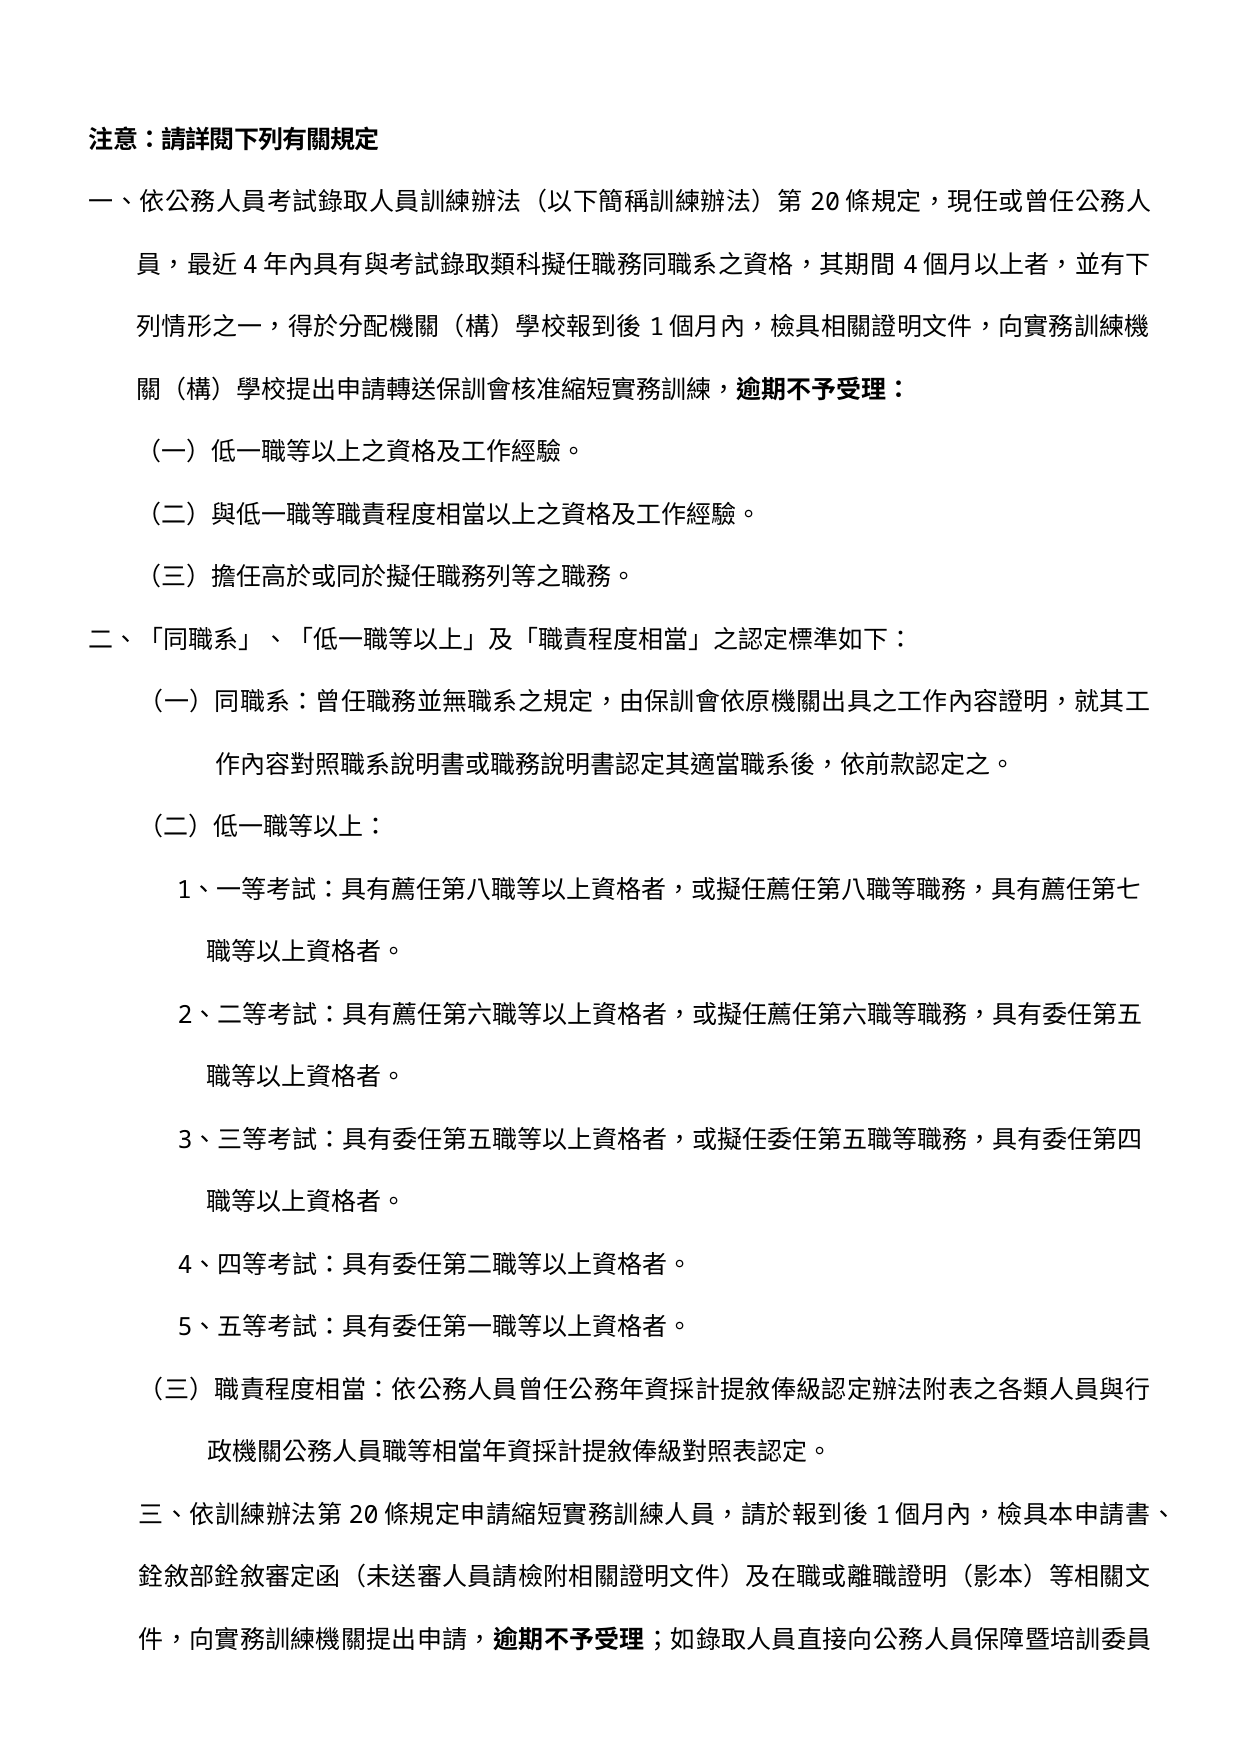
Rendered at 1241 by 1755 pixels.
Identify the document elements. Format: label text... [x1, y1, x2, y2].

text 二、「同職系」、「低一職等以上」及「職責程度相當」之認定標準如下： [89, 596, 1152, 658]
text （一）同職系：曾任職務並無職系之規定，由保訓會依原機關出具之工作內容證明，就其工 作內容對照職系說明書或職務說明書認定其適當職系後，依前款認定之。 [139, 658, 1152, 783]
text 1、一等考試：具有薦任第八職等以上資格者，或擬任薦任第八職等職務，具有薦任第七職等以上資格者。 [177, 846, 1152, 971]
text 三、依訓練辦法第20條規定申請縮短實務訓練人員，請於報到後1個月內，檢具本申請書、銓敘部銓敘審定函（未送審人員請檢附相關證明文件）及在職或離職證明（影本）等相關文件，向實務訓練機關提出申請，逾期不予受理；如錄取人員直接向公務人員保障暨培訓委員會申請縮短實務訓練者，與規定程序不合，不予受理。 [139, 1471, 1152, 1658]
text 一、依公務人員考試錄取人員訓練辦法（以下簡稱訓練辦法）第20條規定，現任或曾任公務人員，最近4年內具有與考試錄取類科擬任職務同職系之資格，其期間4個月以上者，並有下列情形之一，得於分配機關（構）學校報到後1個月內，檢具相關證明文件，向實務訓練機關（構）學校提出申請轉送保訓會核准縮短實務訓練，逾期不予受理： [89, 158, 1152, 408]
text （一）低一職等以上之資格及工作經驗。 [89, 408, 1152, 471]
text （三）職責程度相當：依公務人員曾任公務年資採計提敘俸級認定辦法附表之各類人員與行政機關公務人員職等相當年資採計提敘俸級對照表認定。 [139, 1346, 1152, 1471]
text （二）低一職等以上： [139, 783, 1152, 846]
text （二）與低一職等職責程度相當以上之資格及工作經驗。 [89, 471, 1152, 533]
text 3、三等考試：具有委任第五職等以上資格者，或擬任委任第五職等職務，具有委任第四職等以上資格者。 [177, 1096, 1152, 1221]
text 4、四等考試：具有委任第二職等以上資格者。 [177, 1221, 1152, 1283]
text 2、二等考試：具有薦任第六職等以上資格者，或擬任薦任第六職等職務，具有委任第五職等以上資格者。 [177, 971, 1152, 1096]
text 5、五等考試：具有委任第一職等以上資格者。 [177, 1283, 1152, 1346]
text （三）擔任高於或同於擬任職務列等之職務。 [89, 533, 1152, 596]
text 注意：請詳閱下列有關規定 [89, 96, 1152, 158]
